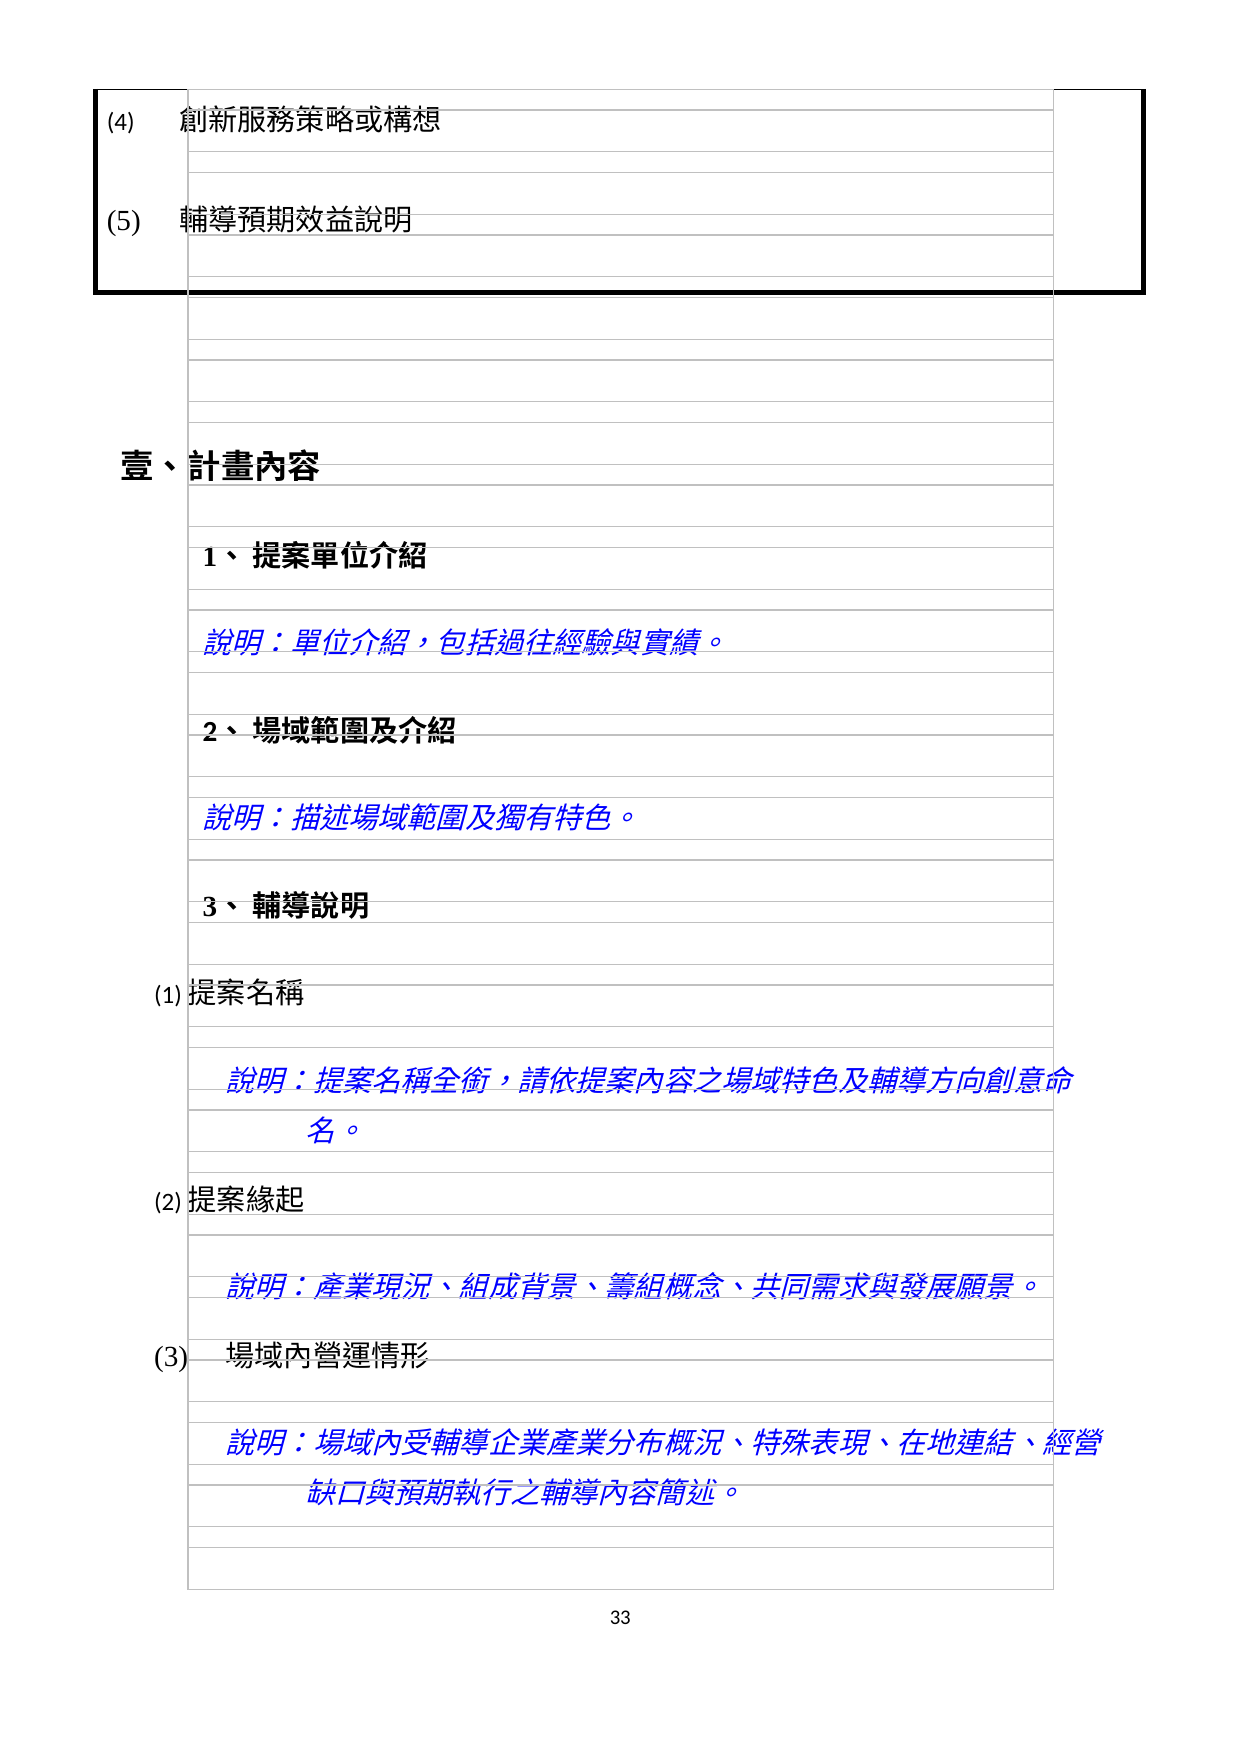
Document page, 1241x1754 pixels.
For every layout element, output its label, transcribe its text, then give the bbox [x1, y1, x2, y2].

list 提案緣起 [189, 1173, 1053, 1214]
text [202, 789, 1053, 797]
text 說明：場域內受輔導企業產業分布概況、特殊表現、在地連結、經營缺口與預期執行之輔導內容簡述。 [225, 1486, 1053, 1514]
list 提案緣起 [189, 1215, 1053, 1220]
list 提案單位介紹 [202, 548, 1053, 576]
list 場域內營運情形 [189, 1361, 1053, 1376]
text 說明：提案名稱全銜，請依提案內容之場域特色及輔導方向創意命名。 [225, 1090, 1053, 1109]
list 計畫內容 [189, 439, 1053, 464]
list 計畫內容 [189, 465, 1053, 484]
list 提案名稱 [258, 995, 270, 1002]
list 計畫內容 [120, 439, 187, 489]
list 輔導說明 [202, 876, 1053, 901]
text 說明：產業現況、組成背景、籌組概念、共同需求與發展願景。 [1054, 1257, 1132, 1307]
table_cell 場域範圍說明 場域簡介 受輔導企業遭遇問題 創新服務策略或構想 輔導預期效益說明 [189, 236, 1053, 276]
list 輔導說明 [202, 902, 1053, 922]
table_cell 場域範圍說明 場域簡介 受輔導企業遭遇問題 創新服務策略或構想 輔導預期效益說明 [189, 152, 1053, 172]
table_cell 場域範圍說明 場域簡介 受輔導企業遭遇問題 創新服務策略或構想 輔導預期效益說明 [189, 215, 1053, 234]
text 說明：產業現況、組成背景、籌組概念、共同需求與發展願景。 [687, 1277, 787, 1297]
list [202, 527, 1053, 547]
text 說明：場域內受輔導企業產業分布概況、特殊表現、在地連結、經營缺口與預期執行之輔導內容簡述。 [225, 1465, 1053, 1484]
text 說明：產業現況、組成背景、籌組概念、共同需求與發展願景。 [903, 1277, 934, 1297]
list 場域內營運情形 [189, 1340, 1053, 1359]
list 提案名稱 [154, 964, 187, 1014]
text 說明：場域內受輔導企業產業分布概況、特殊表現、在地連結、經營缺口與預期執行之輔導內容簡述。 [225, 1414, 1053, 1422]
list 場域內營運情形 [154, 1326, 187, 1376]
list 提案緣起 [154, 1170, 187, 1220]
list 提案名稱 [189, 965, 1053, 984]
text 說明：提案名稱全銜，請依提案內容之場域特色及輔導方向創意命名。 [225, 1051, 1053, 1089]
table_cell 場域範圍說明 場域簡介 受輔導企業遭遇問題 創新服務策略或構想 輔導預期效益說明 [189, 111, 1053, 151]
text 說明：場域內受輔導企業產業分布概況、特殊表現、在地連結、經營缺口與預期執行之輔導內容簡述。 [225, 1423, 1053, 1464]
list 場域範圍及介紹 [202, 715, 1053, 734]
table_cell 場域範圍說明 場域簡介 受輔導企業遭遇問題 創新服務策略或構想 輔導預期效益說明 [189, 277, 1053, 290]
text 說明：產業現況、組成背景、籌組概念、共同需求與發展願景。 [422, 1277, 478, 1297]
table_cell 場域範圍說明 場域簡介 受輔導企業遭遇問題 創新服務策略或構想 輔導預期效益說明 [189, 90, 1053, 109]
text 說明：場域內受輔導企業產業分布概況、特殊表現、在地連結、經營缺口與預期執行之輔導內容簡述。 [1054, 1414, 1132, 1514]
text 說明：提案名稱全銜，請依提案內容之場域特色及輔導方向創意命名。 [225, 1111, 1053, 1151]
text 說明：產業現況、組成背景、籌組概念、共同需求與發展願景。 [360, 1277, 389, 1297]
table_cell 場域範圍說明 場域簡介 受輔導企業遭遇問題 創新服務策略或構想 輔導預期效益說明 [1054, 90, 1141, 290]
list 場域範圍及介紹 [202, 701, 1053, 714]
text 說明：產業現況、組成背景、籌組概念、共同需求與發展願景。 [510, 1277, 653, 1297]
text 說明：產業現況、組成背景、籌組概念、共同需求與發展願景。 [318, 1277, 359, 1297]
list 提案名稱 [189, 986, 1053, 1014]
table_cell 場域範圍說明 場域簡介 受輔導企業遭遇問題 創新服務策略或構想 輔導預期效益說明 [98, 90, 187, 290]
text 說明：產業現況、組成背景、籌組概念、共同需求與發展願景。 [281, 1277, 331, 1297]
text 說明：描述場域範圍及獨有特色。 [202, 798, 1053, 839]
text 說明：單位介紹，包括過往經驗與實績。 [202, 614, 1053, 651]
text 說明：單位介紹，包括過往經驗與實績。 [202, 652, 1053, 664]
text 說明：產業現況、組成背景、籌組概念、共同需求與發展願景。 [806, 1277, 856, 1297]
list 場域範圍及介紹 [202, 736, 1053, 751]
table_cell 場域範圍說明 場域簡介 受輔導企業遭遇問題 創新服務策略或構想 輔導預期效益說明 [189, 173, 1053, 214]
list 場域內營運情形 [189, 1326, 1053, 1339]
text 說明：產業現況、組成背景、籌組概念、共同需求與發展願景。 [225, 1257, 1053, 1276]
text 說明：產業現況、組成背景、籌組概念、共同需求與發展願景。 [225, 1298, 1053, 1307]
list 場域範圍及介紹 [345, 720, 364, 734]
text 說明：提案名稱全銜，請依提案內容之場域特色及輔導方向創意命名。 [1054, 1051, 1132, 1151]
text 說明：產業現況、組成背景、籌組概念、共同需求與發展願景。 [974, 1277, 1053, 1297]
text 說明：產業現況、組成背景、籌組概念、共同需求與發展願景。 [858, 1277, 910, 1297]
